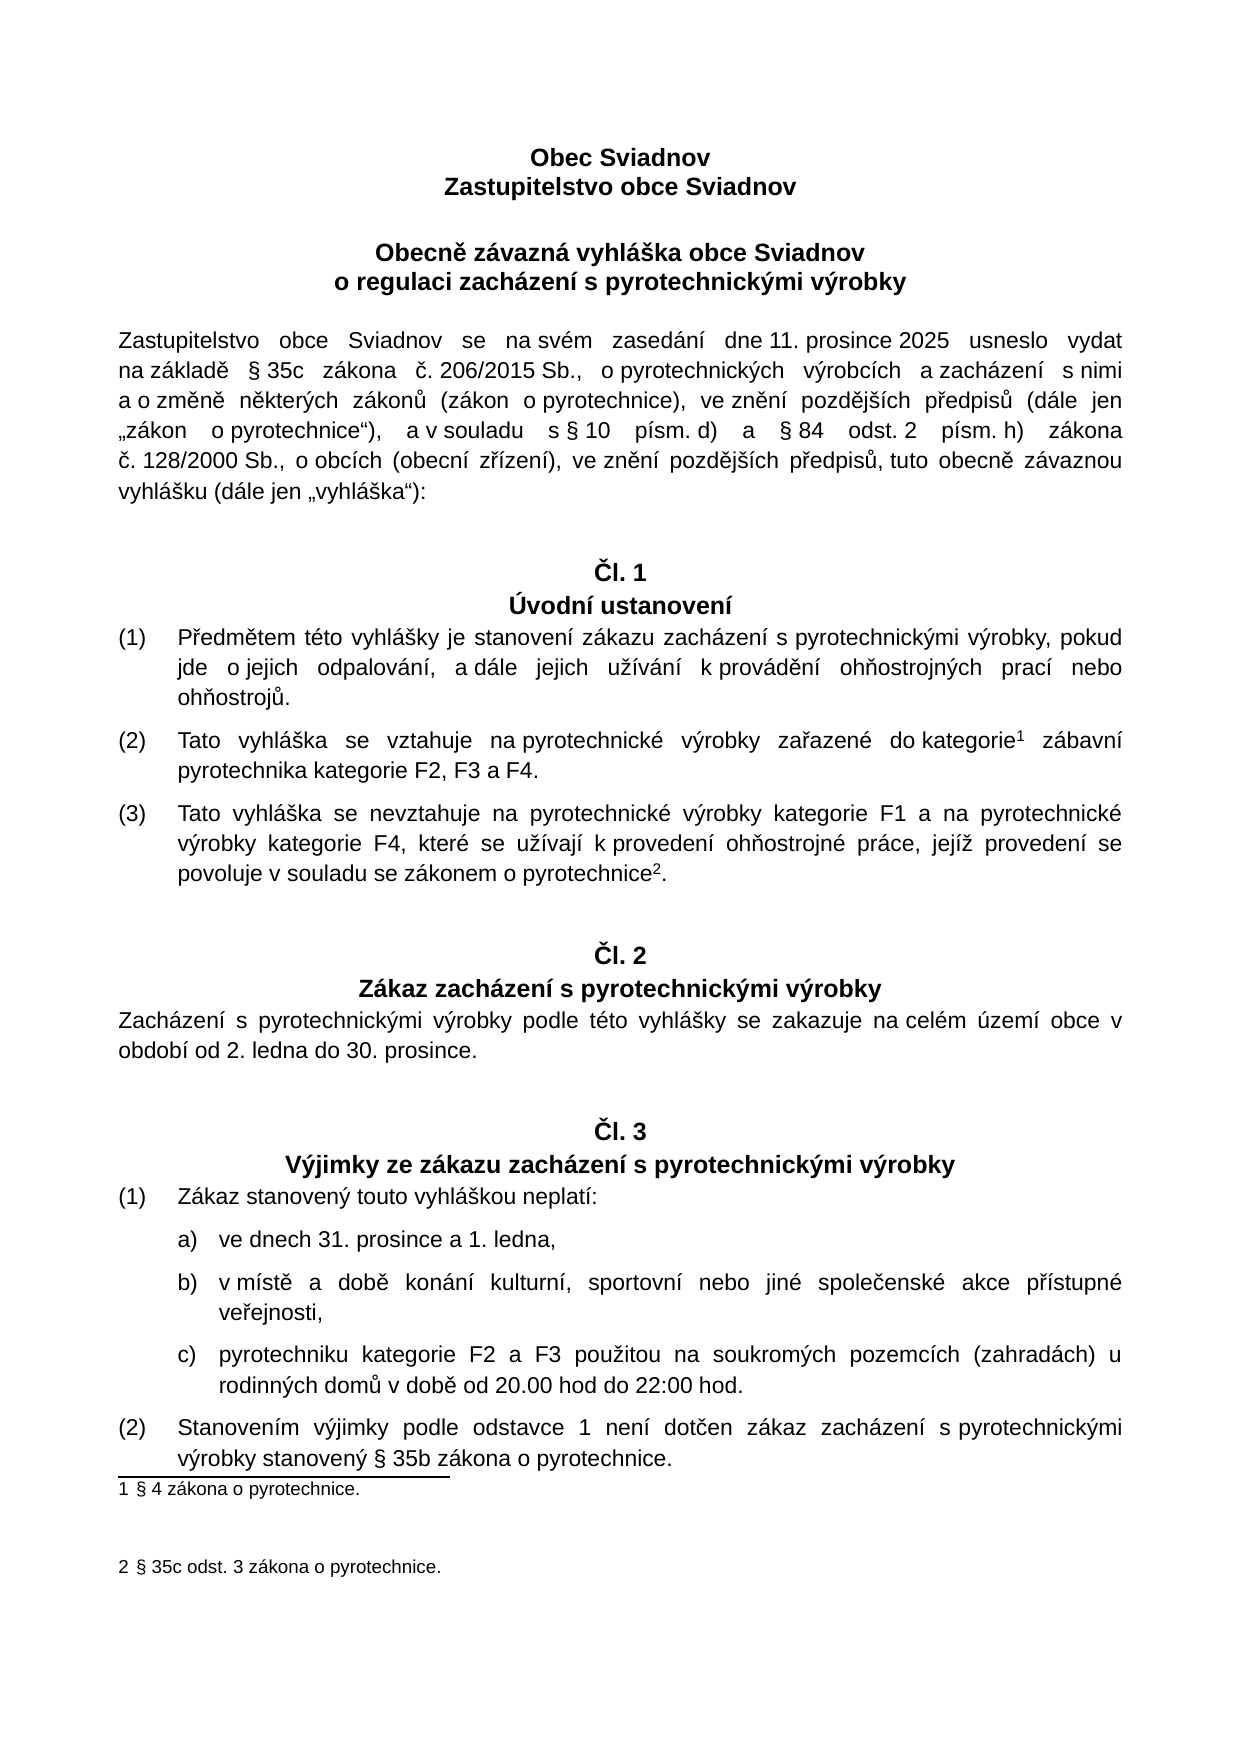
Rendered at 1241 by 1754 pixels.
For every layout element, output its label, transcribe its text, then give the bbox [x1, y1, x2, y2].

subtitle Čl. 2 Zákaz zacházení s pyrotechnickými výrobky [118, 941, 1122, 1002]
list § 35c odst. 3 zákona o pyrotechnice. [118, 1556, 1122, 1578]
text Obec Sviadnov Zastupitelstvo obce Sviadnov [118, 143, 1122, 201]
subtitle Čl. 3 Výjimky ze zákazu zacházení s pyrotechnickými výrobky [118, 1117, 1122, 1179]
list ve dnech 31. prosince a 1. ledna, [177, 1226, 1122, 1252]
list § 4 zákona o pyrotechnice. [118, 1477, 1122, 1499]
list pyrotechniku kategorie F2 a F3 použitou na soukromých pozemcích (zahradách) u rodinných domů v době od 20.00 hod do 22:00 hod. [177, 1341, 1122, 1398]
list v místě a době konání kulturní, sportovní nebo jiné společenské akce přístupné veřejnosti, [177, 1268, 1122, 1325]
subtitle Obecně závazná vyhláška obce Sviadnov o regulaci zacházení s pyrotechnickými výrobky [118, 238, 1122, 295]
list Zákaz stanovený touto vyhláškou neplatí: [118, 1183, 1122, 1209]
list Tato vyhláška se nevztahuje na pyrotechnické výrobky kategorie F1 a na pyrotechnické výrobky kategorie F4, které se užívají k provedení ohňostrojné práce, jejíž provedení se povoluje v souladu se zákonem o pyrotechnice. [118, 800, 1122, 887]
text Zacházení s pyrotechnickými výrobky podle této vyhlášky se zakazuje na celém území obce v období od 2. ledna do 30. prosince. [118, 1007, 1122, 1063]
list Tato vyhláška se vztahuje na pyrotechnické výrobky zařazené do kategorie zábavní pyrotechnika kategorie F2, F3 a F4. [118, 727, 1122, 784]
text Zastupitelstvo obce Sviadnov se na svém zasedání dne 11. prosince 2025 usneslo vydat na základě § 35c zákona č. 206/2015 Sb., o pyrotechnických výrobcích a zacházení s nimi a o změně některých zákonů (zákon o pyrotechnice), ve znění pozdějších předpisů (dále jen „zákon o pyrotechnice“), a v souladu s § 10 písm. d) a § 84 odst. 2 písm. h) zákona č. 128/2000 Sb., o obcích (obecní zřízení), ve znění pozdějších předpisů, tuto obecně závaznou vyhlášku (dále jen „vyhláška“): [118, 327, 1122, 504]
list Předmětem této vyhlášky je stanovení zákazu zacházení s pyrotechnickými výrobky, pokud jde o jejich odpalování, a dále jejich užívání k provádění ohňostrojných prací nebo ohňostrojů. [118, 624, 1122, 711]
list Stanovením výjimky podle odstavce 1 není dotčen zákaz zacházení s pyrotechnickými výrobky stanovený § 35b zákona o pyrotechnice. [118, 1414, 1122, 1471]
subtitle Čl. 1 Úvodní ustanovení [118, 558, 1122, 620]
